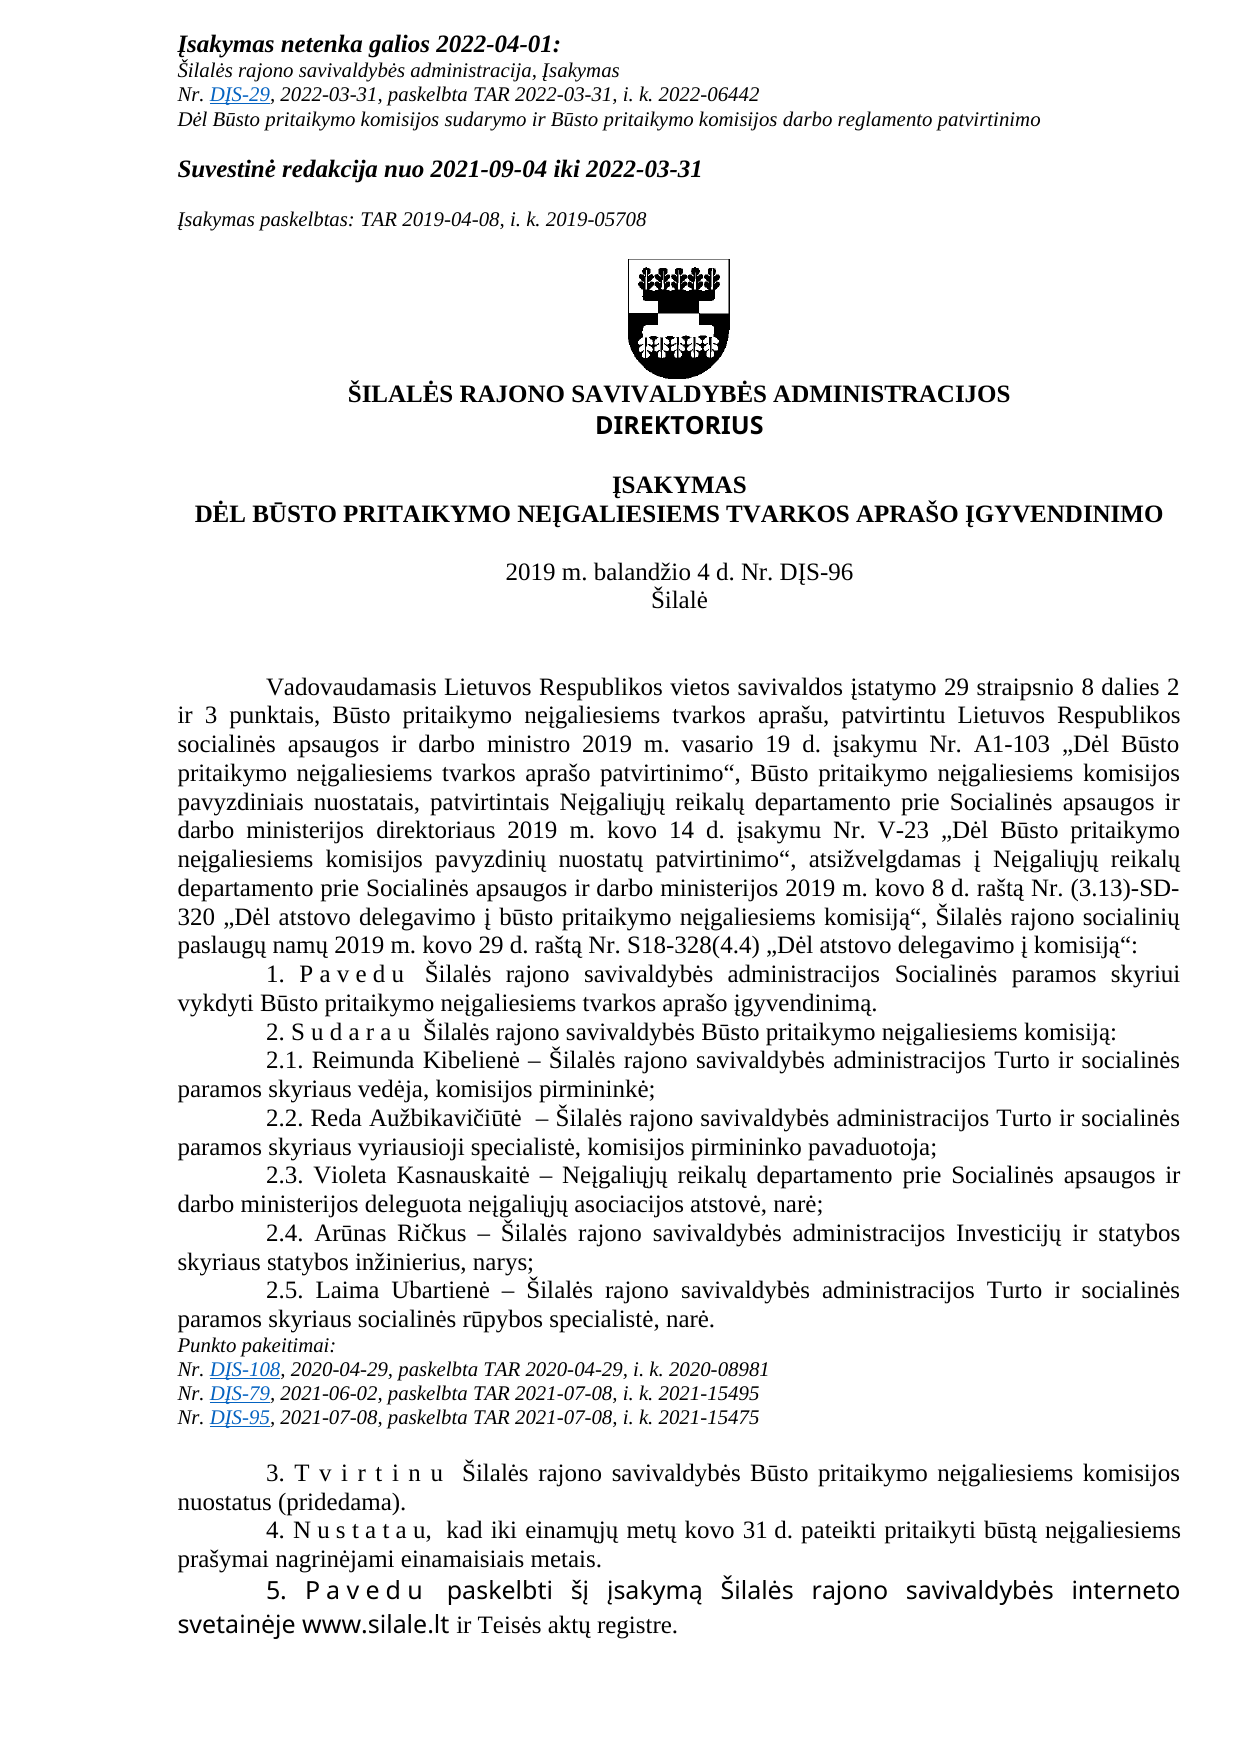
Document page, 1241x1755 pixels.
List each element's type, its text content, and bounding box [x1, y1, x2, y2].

text Vadovaudamasis Lietuvos Respublikos vietos savivaldos įstatymo 29 straipsnio 8 dalies 2 ir 3 punktais, Būsto pritaikymo neįgaliesiems tvarkos aprašu, patvirtintu Lietuvos Respublikos socialinės apsaugos ir darbo ministro 2019 m. vasario 19 d. įsakymu Nr. A1-103 „Dėl Būsto pritaikymo neįgaliesiems tvarkos aprašo patvirtinimo“, Būsto pritaikymo neįgaliesiems komisijos pavyzdiniais nuostatais, patvirtintais Neįgaliųjų reikalų departamento prie Socialinės apsaugos ir darbo ministerijos direktoriaus 2019 m. kovo 14 d. įsakymu Nr. V-23 „Dėl Būsto pritaikymo neįgaliesiems komisijos pavyzdinių nuostatų patvirtinimo“, atsižvelgdamas į Neįgaliųjų reikalų departamento prie Socialinės apsaugos ir darbo ministerijos 2019 m. kovo 8 d. raštą Nr. (3.13)-SD-320 „Dėl atstovo delegavimo į būsto pritaikymo neįgaliesiems komisiją“, Šilalės rajono socialinių paslaugų namų 2019 m. kovo 29 d. raštą Nr. S18-328(4.4) „Dėl atstovo delegavimo į komisiją“: [177, 672, 1181, 959]
text 2.2. Reda Aužbikavičiūtė – Šilalės rajono savivaldybės administracijos Turto ir socialinės paramos skyriaus vyriausioji specialistė, komisijos pirmininko pavaduotoja; [177, 1103, 1181, 1161]
text 2.4. Arūnas Ričkus – Šilalės rajono savivaldybės administracijos Investicijų ir statybos skyriaus statybos inžinierius, narys; [177, 1218, 1181, 1276]
text 2.3. Violeta Kasnauskaitė – Neįgaliųjų reikalų departamento prie Socialinės apsaugos ir darbo ministerijos deleguota neįgaliųjų asociacijos atstovė, narė; [177, 1161, 1181, 1218]
text Nr. DĮS-79, 2021-06-02, paskelbta TAR 2021-07-08, i. k. 2021-15495 [177, 1381, 1181, 1405]
text Nr. DĮS-95, 2021-07-08, paskelbta TAR 2021-07-08, i. k. 2021-15475 [177, 1405, 1181, 1429]
text Įsakymas paskelbtas: TAR 2019-04-08, i. k. 2019-05708 [177, 207, 1181, 231]
text ŠILALĖS RAJONO SAVIVALDYBĖS ADMINISTRACIJOS [177, 379, 1181, 408]
text Dėl Būsto pritaikymo komisijos sudarymo ir Būsto pritaikymo komisijos darbo reglamento patvirtinimo [177, 106, 1181, 131]
text Punkto pakeitimai: [177, 1333, 1181, 1357]
text Suvestinė redakcija nuo 2021-09-04 iki 2022-03-31 [177, 154, 1181, 183]
text 1. Pavedu Šilalės rajono savivaldybės administracijos Socialinės paramos skyriui vykdyti Būsto pritaikymo neįgaliesiems tvarkos aprašo įgyvendinimą. [177, 959, 1181, 1017]
text 2.1. Reimunda Kibelienė – Šilalės rajono savivaldybės administracijos Turto ir socialinės paramos skyriaus vedėja, komisijos pirmininkė; [177, 1046, 1181, 1103]
text 5. Pavedu paskelbti šį įsakymą Šilalės rajono savivaldybės interneto svetainėje www.silale.lt ir Teisės aktų registre. [177, 1573, 1181, 1641]
text 2. Sudarau Šilalės rajono savivaldybės Būsto pritaikymo neįgaliesiems komisiją: [177, 1017, 1181, 1046]
text Įsakymas netenka galios 2022-04-01: [177, 29, 1181, 58]
text Nr. DĮS-108, 2020-04-29, paskelbta TAR 2020-04-29, i. k. 2020-08981 [177, 1357, 1181, 1381]
text ĮSAKYMAS [177, 471, 1181, 499]
text Šilalės rajono savivaldybės administracija, Įsakymas [177, 58, 1181, 82]
text Šilalė [177, 586, 1181, 614]
text 4. Nustatau, kad iki einamųjų metų kovo 31 d. pateikti pritaikyti būstą neįgaliesiems prašymai nagrinėjami einamaisiais metais. [177, 1516, 1181, 1573]
text 3. T v i r t i n u Šilalės rajono savivaldybės Būsto pritaikymo neįgaliesiems komisijos nuostatus (pridedama). [177, 1458, 1181, 1516]
text DIREKTORIUS [177, 408, 1181, 442]
text DĖL BŪSTO PRITAIKYMO NEĮGALIESIEMS TVARKOS APRAŠO ĮGYVENDINIMO [177, 499, 1181, 528]
text 2019 m. balandžio 4 d. Nr. DĮS-96 [177, 557, 1181, 586]
text 2.5. Laima Ubartienė – Šilalės rajono savivaldybės administracijos Turto ir socialinės paramos skyriaus socialinės rūpybos specialistė, narė. [177, 1276, 1181, 1333]
text Nr. DĮS-29, 2022-03-31, paskelbta TAR 2022-03-31, i. k. 2022-06442 [177, 82, 1181, 106]
